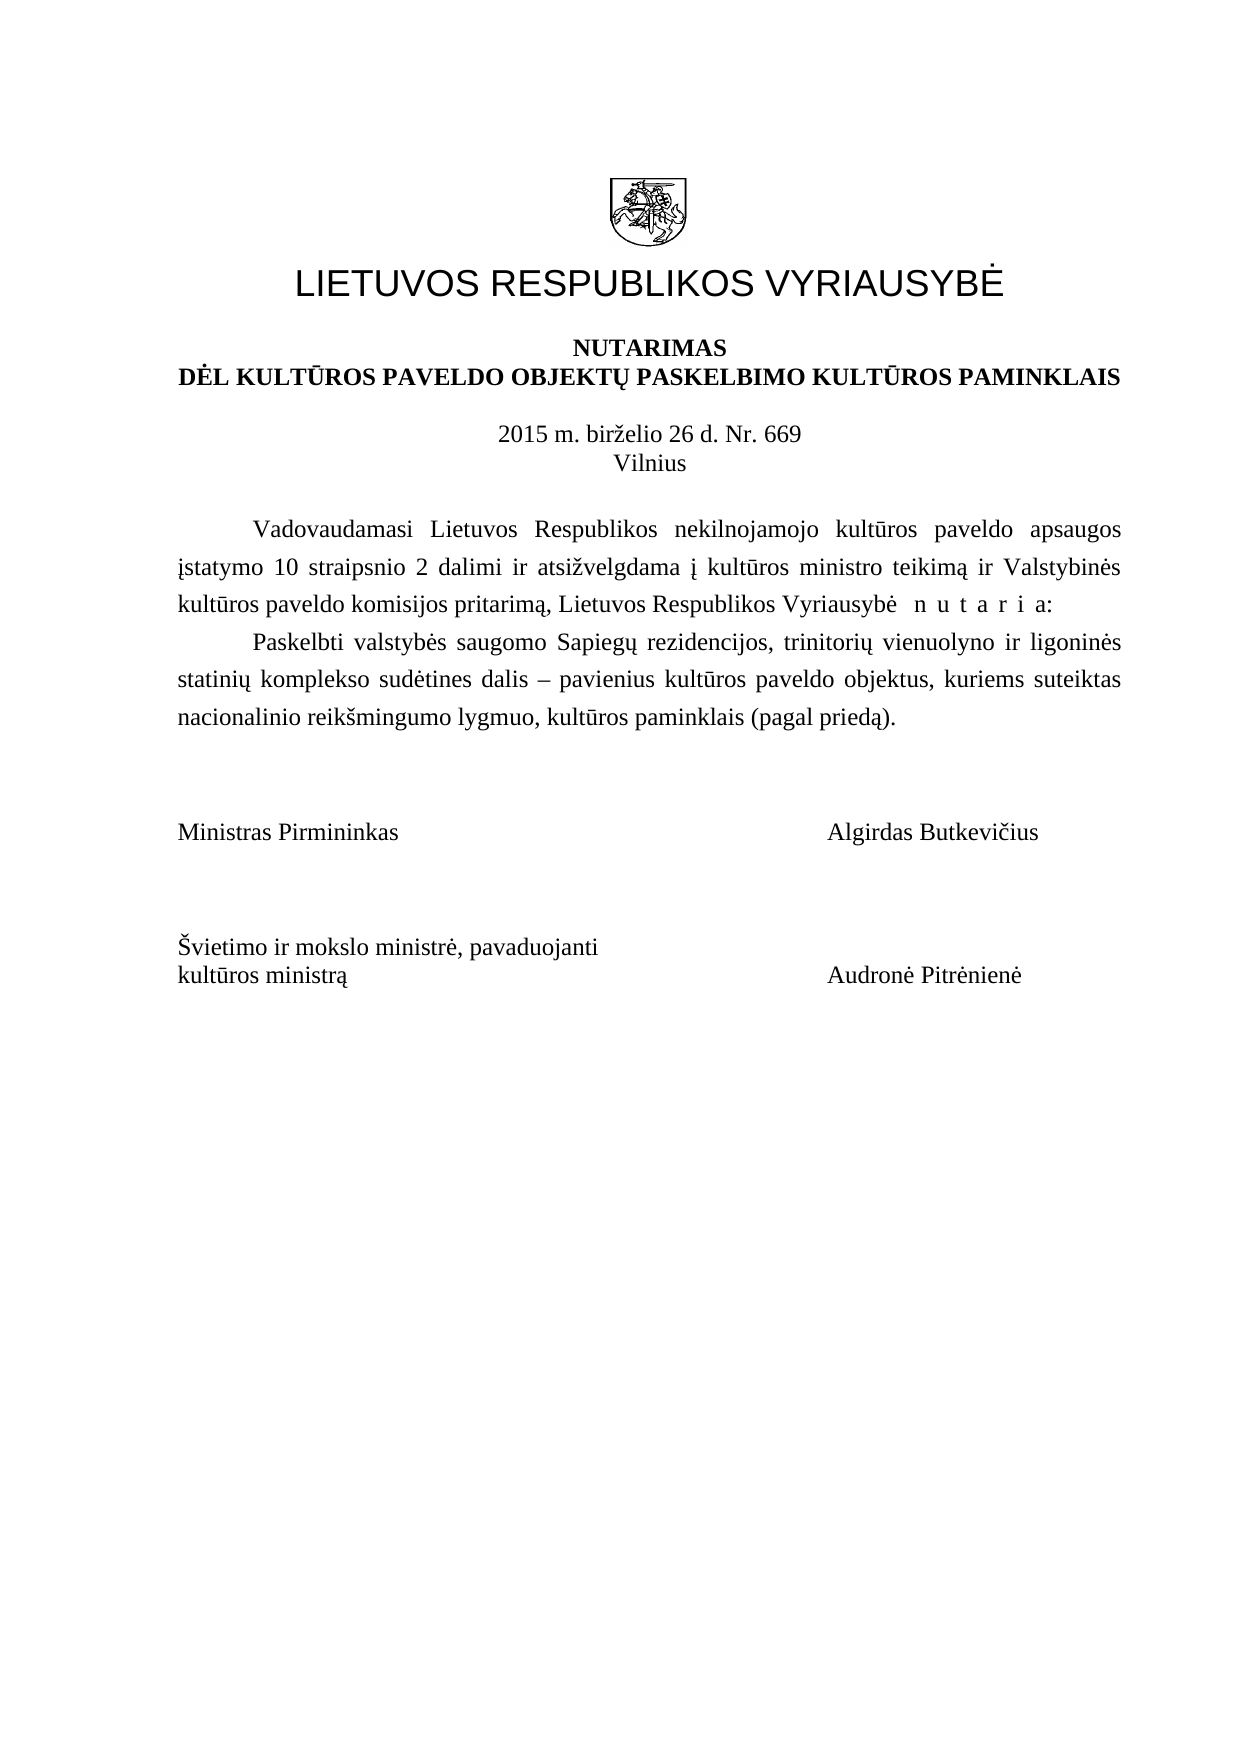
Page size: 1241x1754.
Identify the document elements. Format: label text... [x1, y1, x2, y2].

text Dėl KULTŪROS PAVELDO OBJEKTŲ PASKELBIMO KULTŪROS PAMINKLAIS [177, 362, 1122, 390]
text Švietimo ir mokslo ministrė, pavaduojanti [177, 932, 1122, 960]
text Ministras Pirmininkas Algirdas Butkevičius [177, 817, 1122, 845]
text kultūros ministrą Audronė Pitrėnienė [177, 960, 1122, 989]
text Lietuvos Respublikos Vyriausybė [177, 261, 1122, 304]
text 2015 m. birželio 26 d. Nr. 669 Vilnius [177, 419, 1122, 477]
text nutarimas [177, 333, 1122, 362]
text Vadovaudamasi Lietuvos Respublikos nekilnojamojo kultūros paveldo apsaugos įstatymo 10 straipsnio 2 dalimi ir atsižvelgdama į kultūros ministro teikimą ir Valstybinės kultūros paveldo komisijos pritarimą, Lietuvos Respublikos Vyriausybė nutaria: [177, 505, 1122, 618]
text Paskelbti valstybės saugomo Sapiegų rezidencijos, trinitorių vienuolyno ir ligoninės statinių komplekso sudėtines dalis – pavienius kultūros paveldo objektus, kuriems suteiktas nacionalinio reikšmingumo lygmuo, kultūros paminklais (pagal priedą). [177, 618, 1122, 730]
